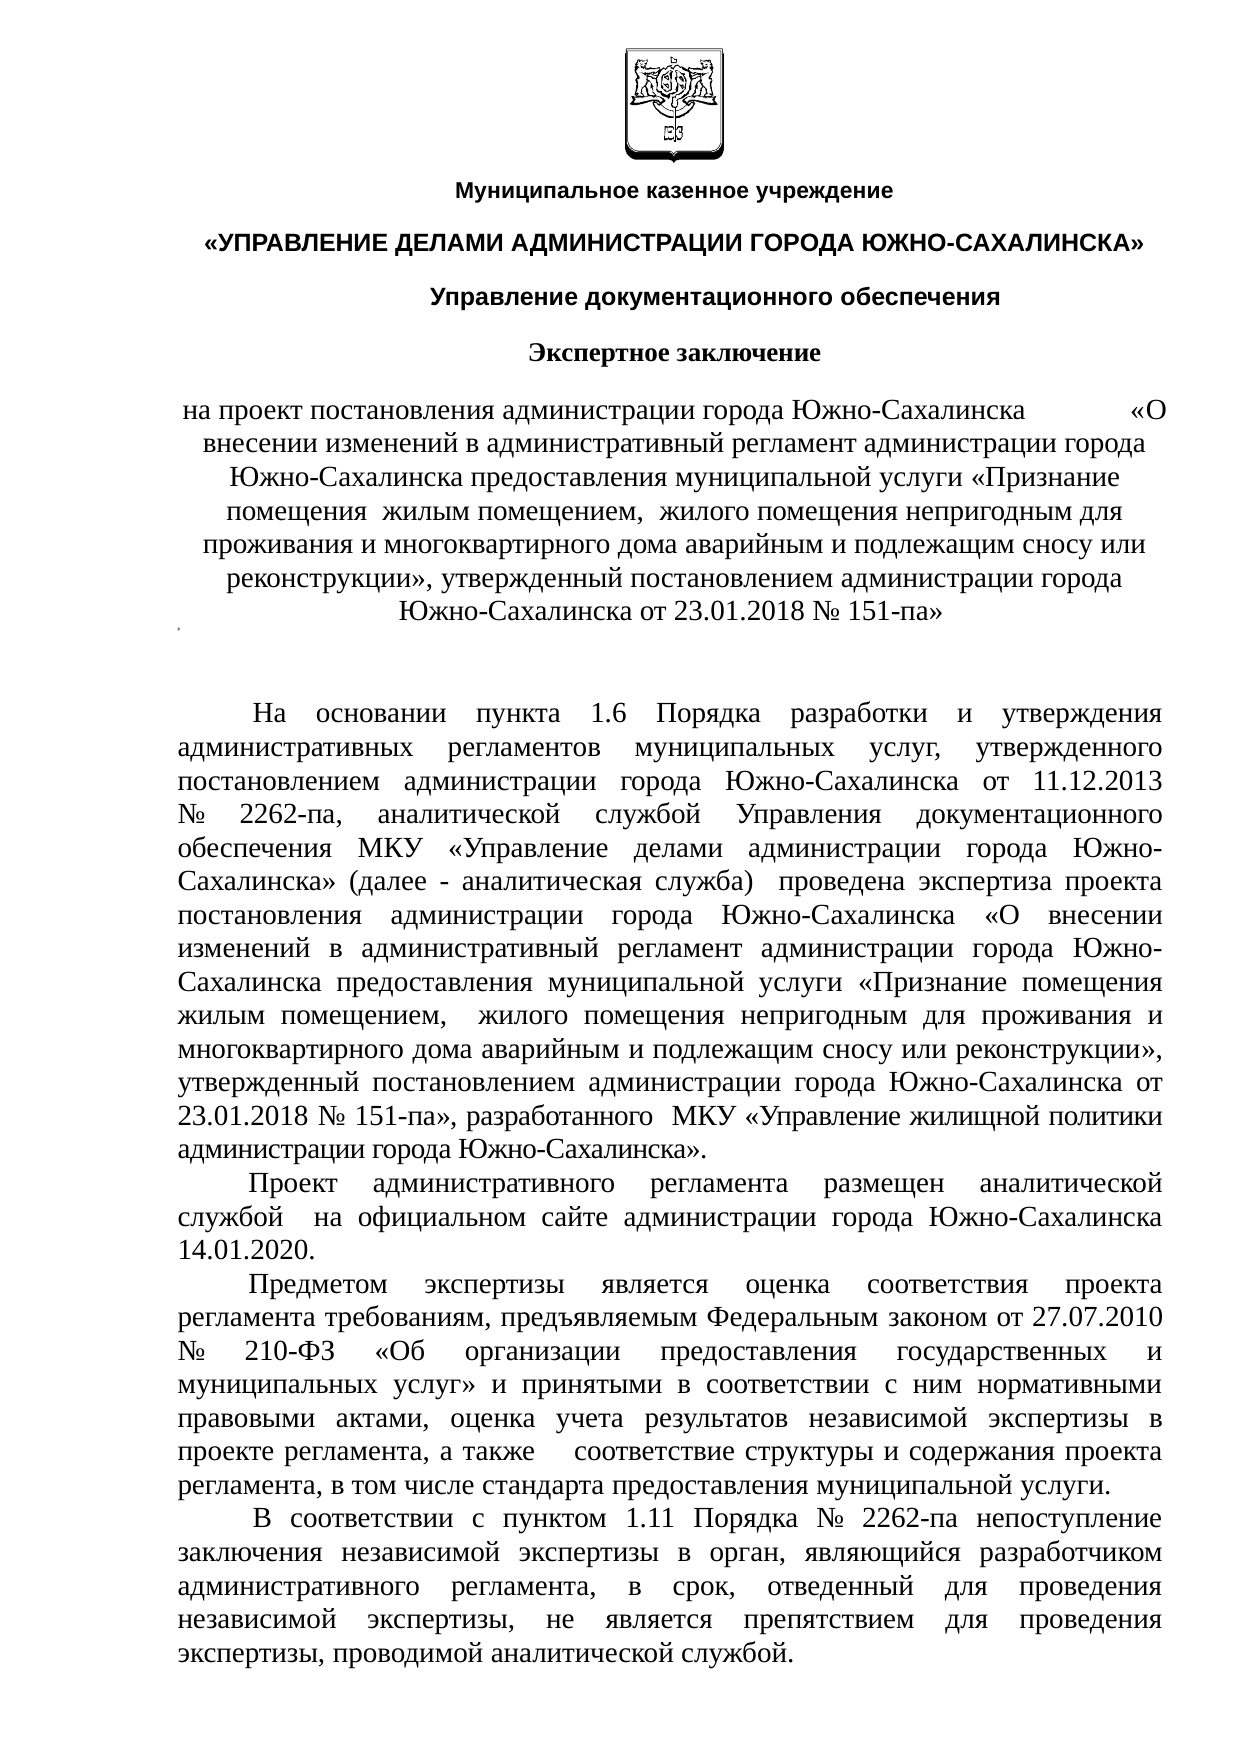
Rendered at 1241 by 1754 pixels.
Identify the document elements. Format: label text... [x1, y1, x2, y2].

text Предметом экспертизы является оценка соответствия проекта регламента требованиям, предъявляемым Федеральным законом от 27.07.2010 № 210-ФЗ «Об организации предоставления государственных и муниципальных услуг» и принятыми в соответствии с ним нормативными правовыми актами, оценка учета результатов независимой экспертизы в проекте регламента, а также соответствие структуры и содержания проекта регламента, в том числе стандарта предоставления муниципальной услуги. [177, 1266, 1163, 1501]
text На основании пункта 1.6 Порядка разработки и утверждения административных регламентов муниципальных услуг, утвержденного постановлением администрации города Южно-Сахалинска от 11.12.2013 № 2262-па, аналитической службой Управления документационного обеспечения МКУ «Управление делами администрации города Южно-Сахалинска» (далее - аналитическая служба) проведена экспертиза проекта постановления администрации города Южно-Сахалинска «О внесении изменений в административный регламент администрации города Южно-Сахалинска предоставления муниципальной услуги «Признание помещения жилым помещением, жилого помещения непригодным для проживания и многоквартирного дома аварийным и подлежащим сносу или реконструкции», утвержденный постановлением администрации города Южно-Сахалинска от 23.01.2018 № 151-па», разработанного МКУ «Управление жилищной политики администрации города Южно-Сахалинска». [177, 696, 1163, 1165]
text В соответствии с пунктом 1.11 Порядка № 2262-па непоступление заключения независимой экспертизы в орган, являющийся разработчиком административного регламента, в срок, отведенный для проведения независимой экспертизы, не является препятствием для проведения экспертизы, проводимой аналитической службой. [177, 1501, 1163, 1668]
text Муниципальное казенное учреждение [182, 176, 1167, 203]
text «УПРАВЛЕНИЕ ДЕЛАМИ АДМИНИСТРАЦИИ ГОРОДА ЮЖНО-САХАЛИНСКА» [182, 228, 1167, 257]
text ф [177, 127, 632, 632]
text Управление документационного обеспечения [182, 282, 1167, 311]
text Экспертное заключение [182, 336, 1167, 367]
text на проект постановления администрации города Южно-Сахалинска «О внесении изменений в административный регламент администрации города Южно-Сахалинска предоставления муниципальной услуги «Признание помещения жилым помещением, жилого помещения непригодным для проживания и многоквартирного дома аварийным и подлежащим сносу или реконструкции», утвержденный постановлением администрации города Южно-Сахалинска от 23.01.2018 № 151-па» [182, 392, 1167, 627]
text Проект административного регламента размещен аналитической службой на официальном сайте администрации города Южно-Сахалинска 14.01.2020. [177, 1165, 1163, 1266]
